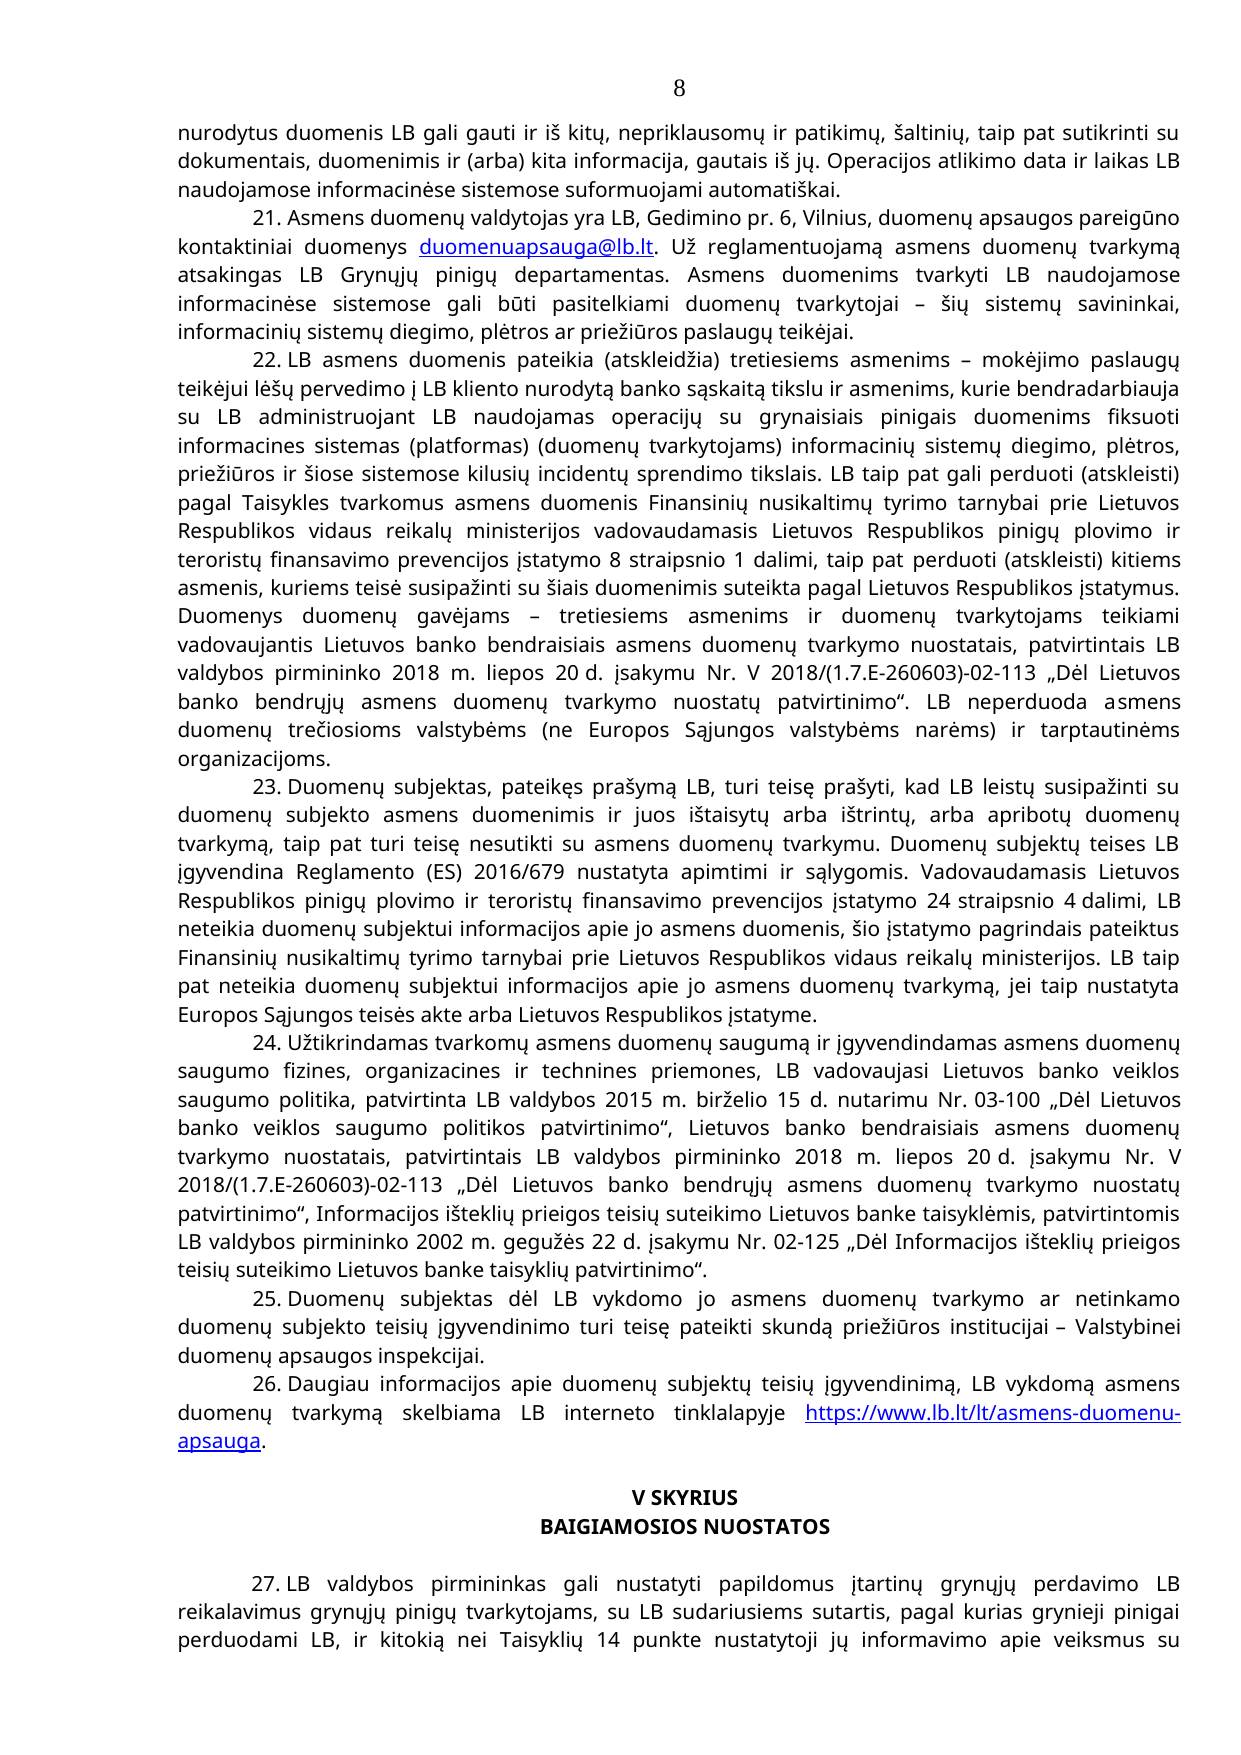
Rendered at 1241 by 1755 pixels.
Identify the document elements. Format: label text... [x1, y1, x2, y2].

text BAIGIAMOSIOS NUOSTATOS [177, 1512, 1192, 1540]
text 23. Duomenų subjektas, pateikęs prašymą LB, turi teisę prašyti, kad LB leistų susipažinti su duomenų subjekto asmens duomenimis ir juos ištaisytų arba ištrintų, arba apribotų duomenų tvarkymą, taip pat turi teisę nesutikti su asmens duomenų tvarkymu. Duomenų subjektų teises LB įgyvendina Reglamento (ES) 2016/679 nustatyta apimtimi ir sąlygomis. Vadovaudamasis Lietuvos Respublikos pinigų plovimo ir teroristų finansavimo prevencijos įstatymo 24 straipsnio 4 dalimi, LB neteikia duomenų subjektui informacijos apie jo asmens duomenis, šio įstatymo pagrindais pateiktus Finansinių nusikaltimų tyrimo tarnybai prie Lietuvos Respublikos vidaus reikalų ministerijos. LB taip pat neteikia duomenų subjektui informacijos apie jo asmens duomenų tvarkymą, jei taip nustatyta Europos Sąjungos teisės akte arba Lietuvos Respublikos įstatyme. [177, 772, 1181, 1028]
text nurodytus duomenis LB gali gauti ir iš kitų, nepriklausomų ir patikimų, šaltinių, taip pat sutikrinti su dokumentais, duomenimis ir (arba) kita informacija, gautais iš jų. Operacijos atlikimo data ir laikas LB naudojamose informacinėse sistemose suformuojami automatiškai. [177, 118, 1181, 203]
text 26. Daugiau informacijos apie duomenų subjektų teisių įgyvendinimą, LB vykdomą asmens duomenų tvarkymą skelbiama LB interneto tinklalapyje https://www.lb.lt/lt/asmens-duomenu-apsauga. [177, 1369, 1181, 1455]
text 24. Užtikrindamas tvarkomų asmens duomenų saugumą ir įgyvendindamas asmens duomenų saugumo fizines, organizacines ir technines priemones, LB vadovaujasi Lietuvos banko veiklos saugumo politika, patvirtinta LB valdybos 2015 m. birželio 15 d. nutarimu Nr. 03-100 „Dėl Lietuvos banko veiklos saugumo politikos patvirtinimo“, Lietuvos banko bendraisiais asmens duomenų tvarkymo nuostatais, patvirtintais LB valdybos pirmininko 2018 m. liepos 20 d. įsakymu Nr. V 2018/(1.7.E-260603)-02-113 „Dėl Lietuvos banko bendrųjų asmens duomenų tvarkymo nuostatų patvirtinimo“, Informacijos išteklių prieigos teisių suteikimo Lietuvos banke taisyklėmis, patvirtintomis LB valdybos pirmininko 2002 m. gegužės 22 d. įsakymu Nr. 02-125 „Dėl Informacijos išteklių prieigos teisių suteikimo Lietuvos banke taisyklių patvirtinimo“. [177, 1028, 1181, 1284]
text 22. LB asmens duomenis pateikia (atskleidžia) tretiesiems asmenims – mokėjimo paslaugų teikėjui lėšų pervedimo į LB kliento nurodytą banko sąskaitą tikslu ir asmenims, kurie bendradarbiauja su LB administruojant LB naudojamas operacijų su grynaisiais pinigais duomenims fiksuoti informacines sistemas (platformas) (duomenų tvarkytojams) informacinių sistemų diegimo, plėtros, priežiūros ir šiose sistemose kilusių incidentų sprendimo tikslais. LB taip pat gali perduoti (atskleisti) pagal Taisykles tvarkomus asmens duomenis Finansinių nusikaltimų tyrimo tarnybai prie Lietuvos Respublikos vidaus reikalų ministerijos vadovaudamasis Lietuvos Respublikos pinigų plovimo ir teroristų finansavimo prevencijos įstatymo 8 straipsnio 1 dalimi, taip pat perduoti (atskleisti) kitiems asmenis, kuriems teisė susipažinti su šiais duomenimis suteikta pagal Lietuvos Respublikos įstatymus. Duomenys duomenų gavėjams – tretiesiems asmenims ir duomenų tvarkytojams teikiami vadovaujantis Lietuvos banko bendraisiais asmens duomenų tvarkymo nuostatais, patvirtintais LB valdybos pirmininko 2018 m. liepos 20 d. įsakymu Nr. V 2018/(1.7.E-260603)-02-113 „Dėl Lietuvos banko bendrųjų asmens duomenų tvarkymo nuostatų patvirtinimo“. LB neperduoda asmens duomenų trečiosioms valstybėms (ne Europos Sąjungos valstybėms narėms) ir tarptautinėms organizacijoms. [177, 346, 1181, 772]
text V SKYRIUS [177, 1483, 1192, 1512]
text 25. Duomenų subjektas dėl LB vykdomo jo asmens duomenų tvarkymo ar netinkamo duomenų subjekto teisių įgyvendinimo turi teisę pateikti skundą priežiūros institucijai – Valstybinei duomenų apsaugos inspekcijai. [177, 1284, 1181, 1369]
text 21. Asmens duomenų valdytojas yra LB, Gedimino pr. 6, Vilnius, duomenų apsaugos pareigūno kontaktiniai duomenys duomenuapsauga@lb.lt. Už reglamentuojamą asmens duomenų tvarkymą atsakingas LB Grynųjų pinigų departamentas. Asmens duomenims tvarkyti LB naudojamose informacinėse sistemose gali būti pasitelkiami duomenų tvarkytojai – šių sistemų savininkai, informacinių sistemų diegimo, plėtros ar priežiūros paslaugų teikėjai. [177, 203, 1181, 346]
text 27. LB valdybos pirmininkas gali nustatyti papildomus įtartinų grynųjų perdavimo LB reikalavimus grynųjų pinigų tvarkytojams, su LB sudariusiems sutartis, pagal kurias grynieji pinigai perduodami LB, ir kitokią nei Taisyklių 14 punkte nustatytoji jų informavimo apie veiksmus su [177, 1569, 1181, 1654]
